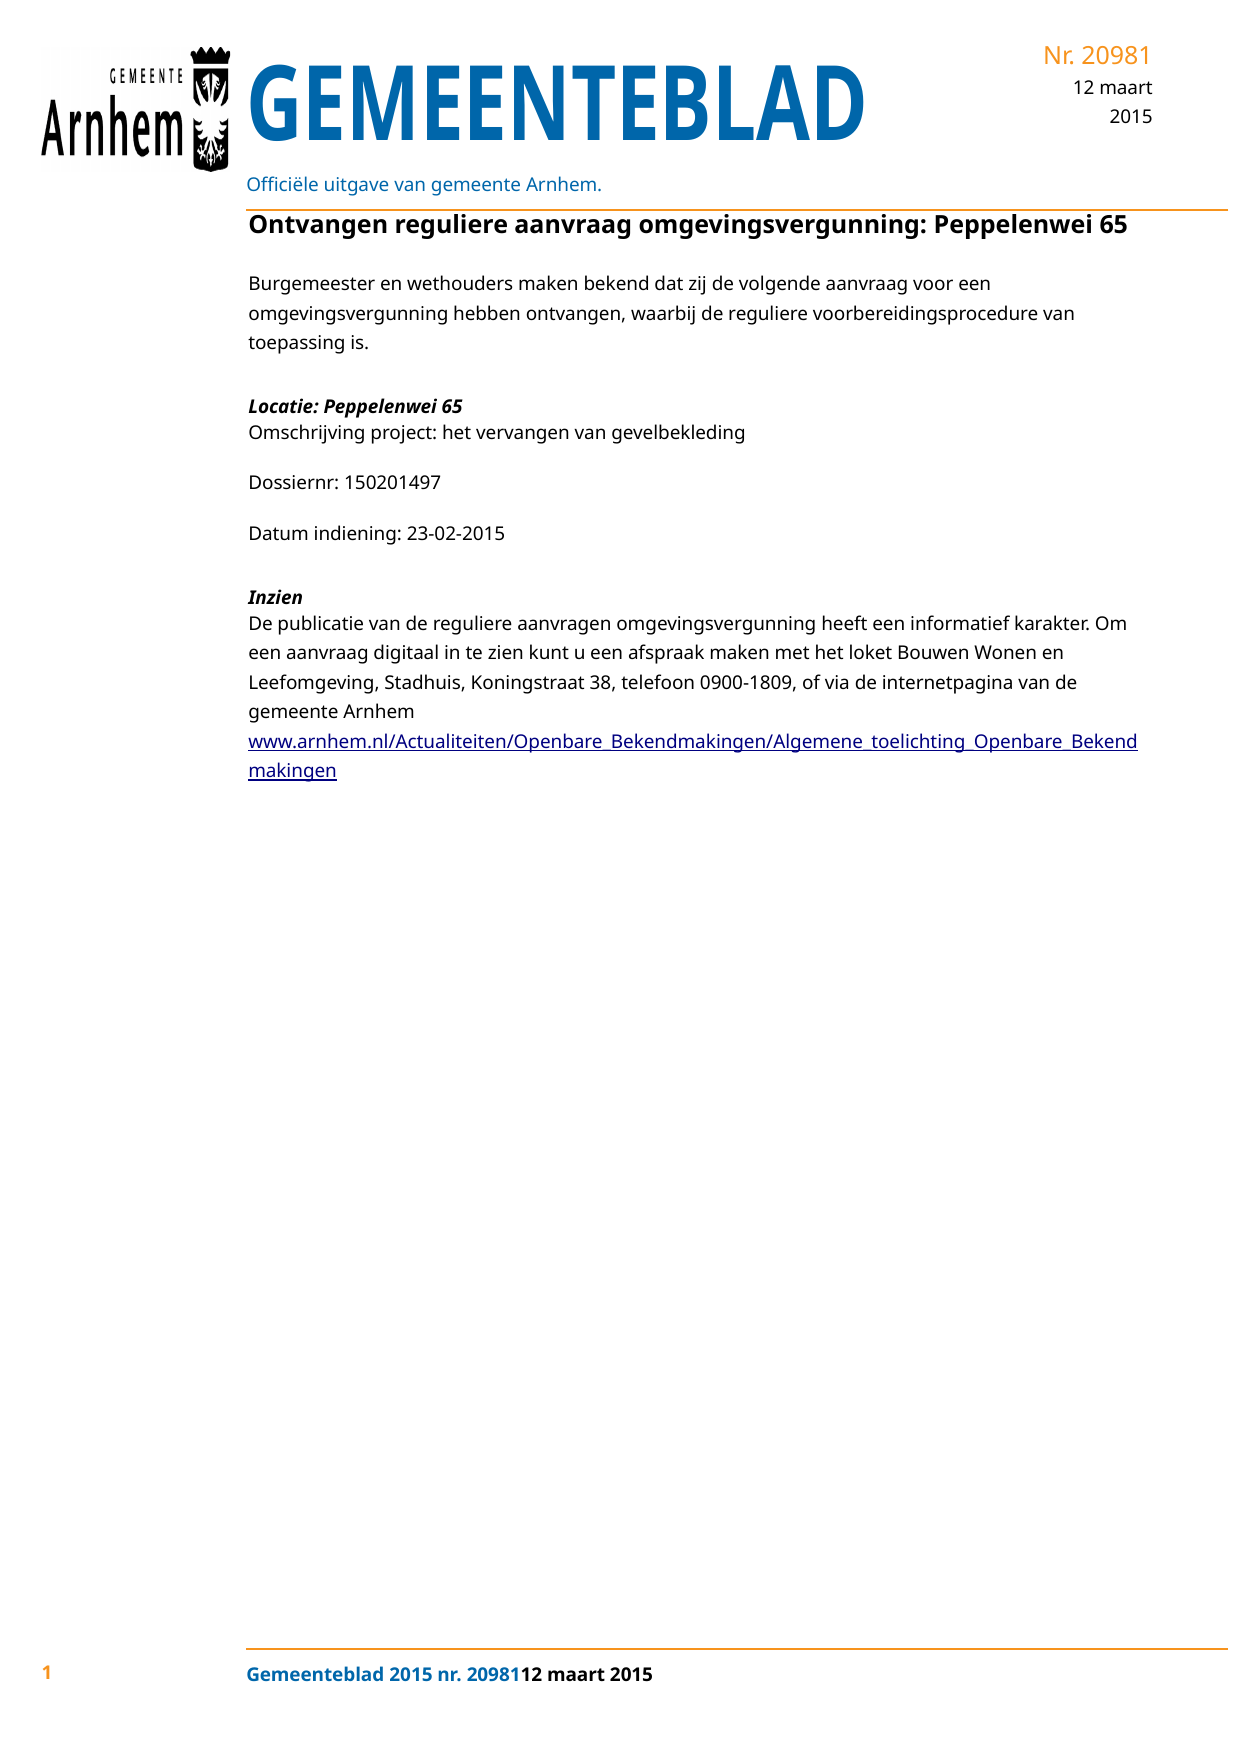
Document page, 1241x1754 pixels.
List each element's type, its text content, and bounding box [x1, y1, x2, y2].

text Datum indiening: 23-02-2015 [248, 520, 1152, 546]
picture [41, 47, 231, 172]
text Burgemeester en wethouders maken bekend dat zij de volgende aanvraag voor een omgevingsvergunning hebben ontvangen, waarbij de reguliere voorbereidingsprocedure van toepassing is. [248, 270, 1152, 355]
text Dossiernr: 150201497 [248, 469, 1152, 495]
text Locatie: Peppelenwei 65 [248, 393, 1152, 419]
text Omschrijving project: het vervangen van gevelbekleding [248, 419, 1152, 445]
text De publicatie van de reguliere aanvragen omgevingsvergunning heeft een informatief karakter. Om een aanvraag digitaal in te zien kunt u een afspraak maken met het loket Bouwen Wonen en Leefomgeving, Stadhuis, Koningstraat 38, telefoon 0900-1809, of via de internetpagina van de gemeente Arnhem www.arnhem.nl/Actualiteiten/Openbare_Bekendmakingen/Algemene_toelichting_Openbare_Bekendmakingen [248, 610, 1152, 783]
text Ontvangen reguliere aanvraag omgevingsvergunning: Peppelenwei 65 [248, 211, 1152, 241]
text Inzien [248, 584, 1152, 610]
